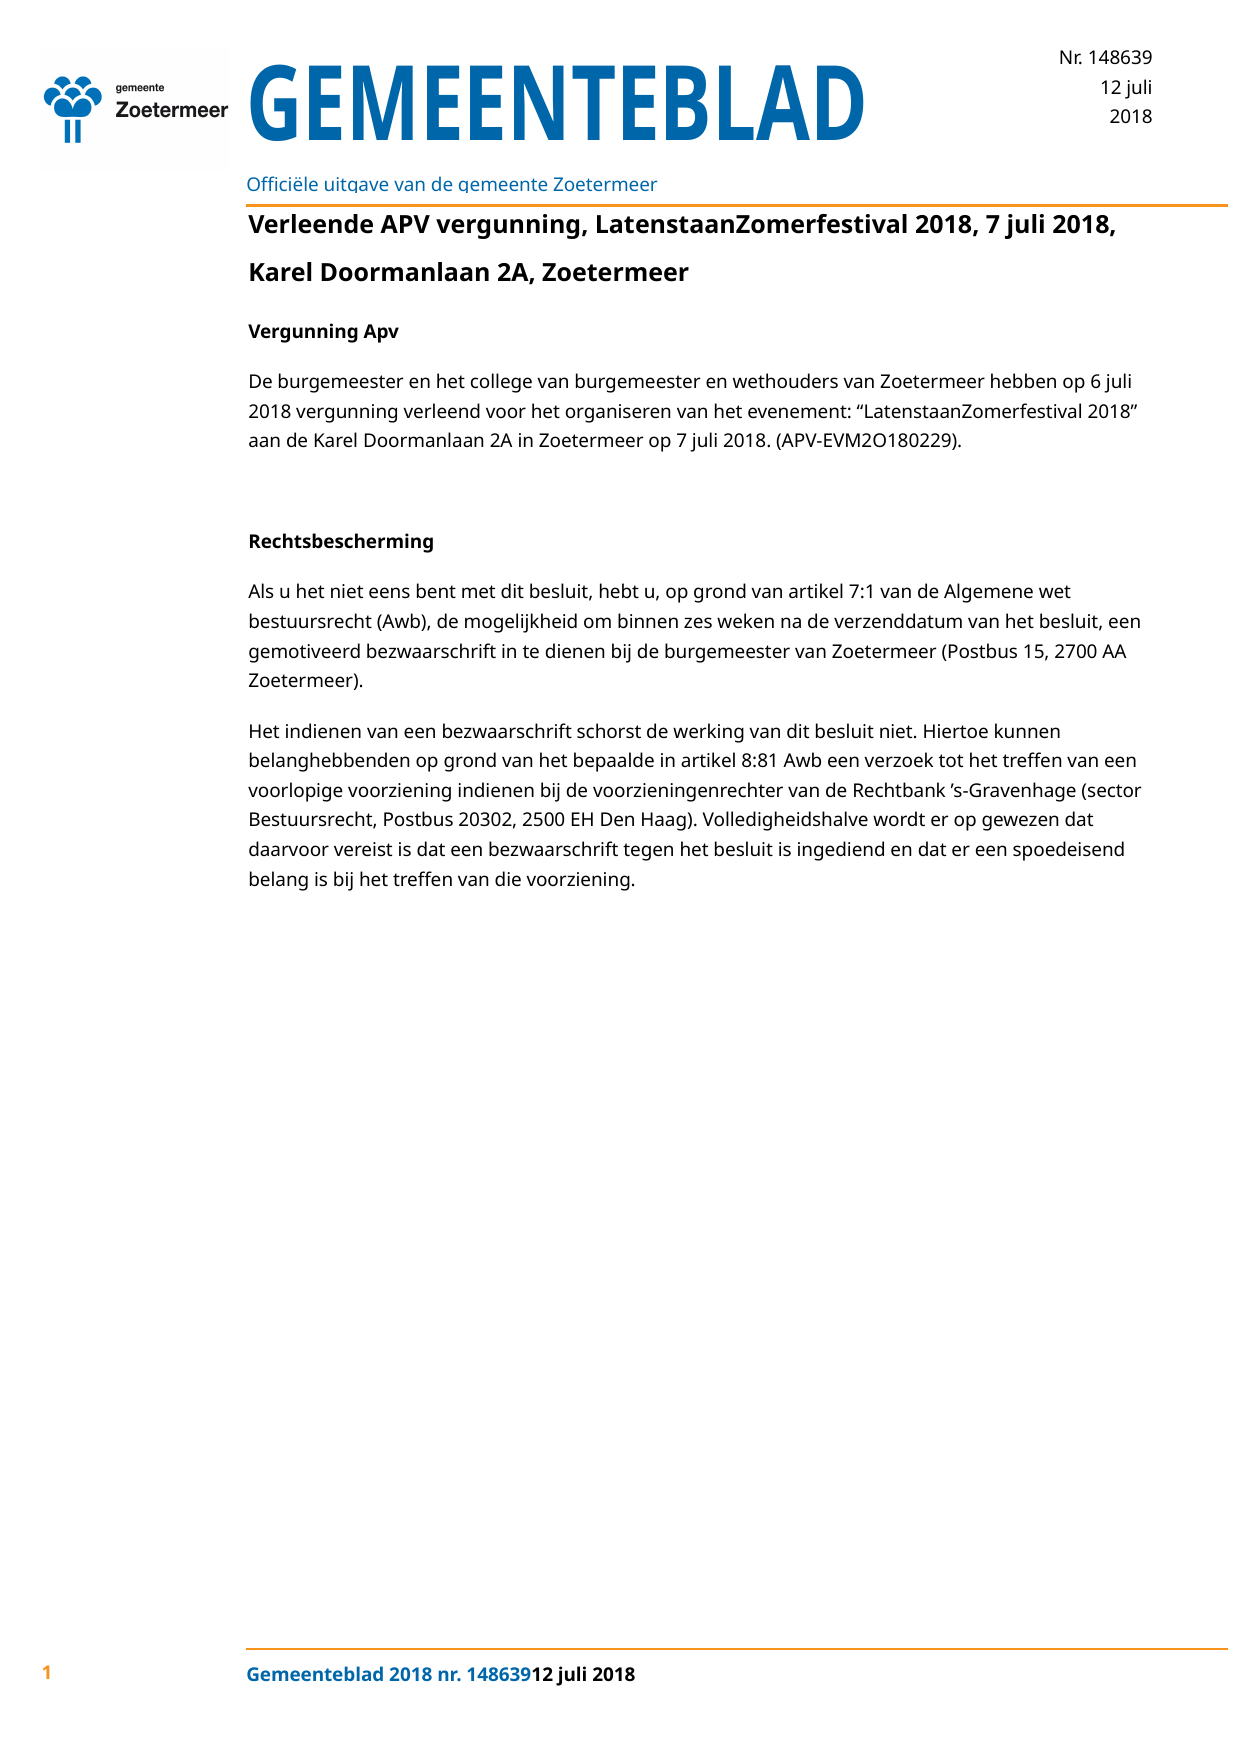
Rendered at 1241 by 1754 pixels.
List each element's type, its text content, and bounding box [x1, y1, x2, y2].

text Verleende APV vergunning, LatenstaanZomerfestival 2018, 7 juli 2018, Karel Doormanlaan 2A, Zoetermeer [248, 207, 1152, 288]
text Vergunning Apv [248, 318, 1152, 344]
text De burgemeester en het college van burgemeester en wethouders van Zoetermeer hebben op 6 juli 2018 vergunning verleend voor het organiseren van het evenement: “LatenstaanZomerfestival 2018” aan de Karel Doormanlaan 2A in Zoetermeer op 7 juli 2018. (APV-EVM2O180229). [248, 368, 1152, 453]
text Het indienen van een bezwaarschrift schorst de werking van dit besluit niet. Hiertoe kunnen belanghebbenden op grond van het bepaalde in artikel 8:81 Awb een verzoek tot het treffen van een voorlopige voorziening indienen bij de voorzieningenrechter van de Rechtbank ’s-Gravenhage (sector Bestuursrecht, Postbus 20302, 2500 EH Den Haag). Volledigheidshalve wordt er op gewezen dat daarvoor vereist is dat een bezwaarschrift tegen het besluit is ingediend en dat er een spoedeisend belang is bij het treffen van die voorziening. [248, 718, 1152, 892]
text Rechtsbescherming [248, 528, 1152, 554]
picture [41, 47, 231, 172]
text Als u het niet eens bent met dit besluit, hebt u, op grond van artikel 7:1 van de Algemene wet bestuursrecht (Awb), de mogelijkheid om binnen zes weken na de verzenddatum van het besluit, een gemotiveerd bezwaarschrift in te dienen bij de burgemeester van Zoetermeer (Postbus 15, 2700 AA Zoetermeer). [248, 579, 1152, 693]
